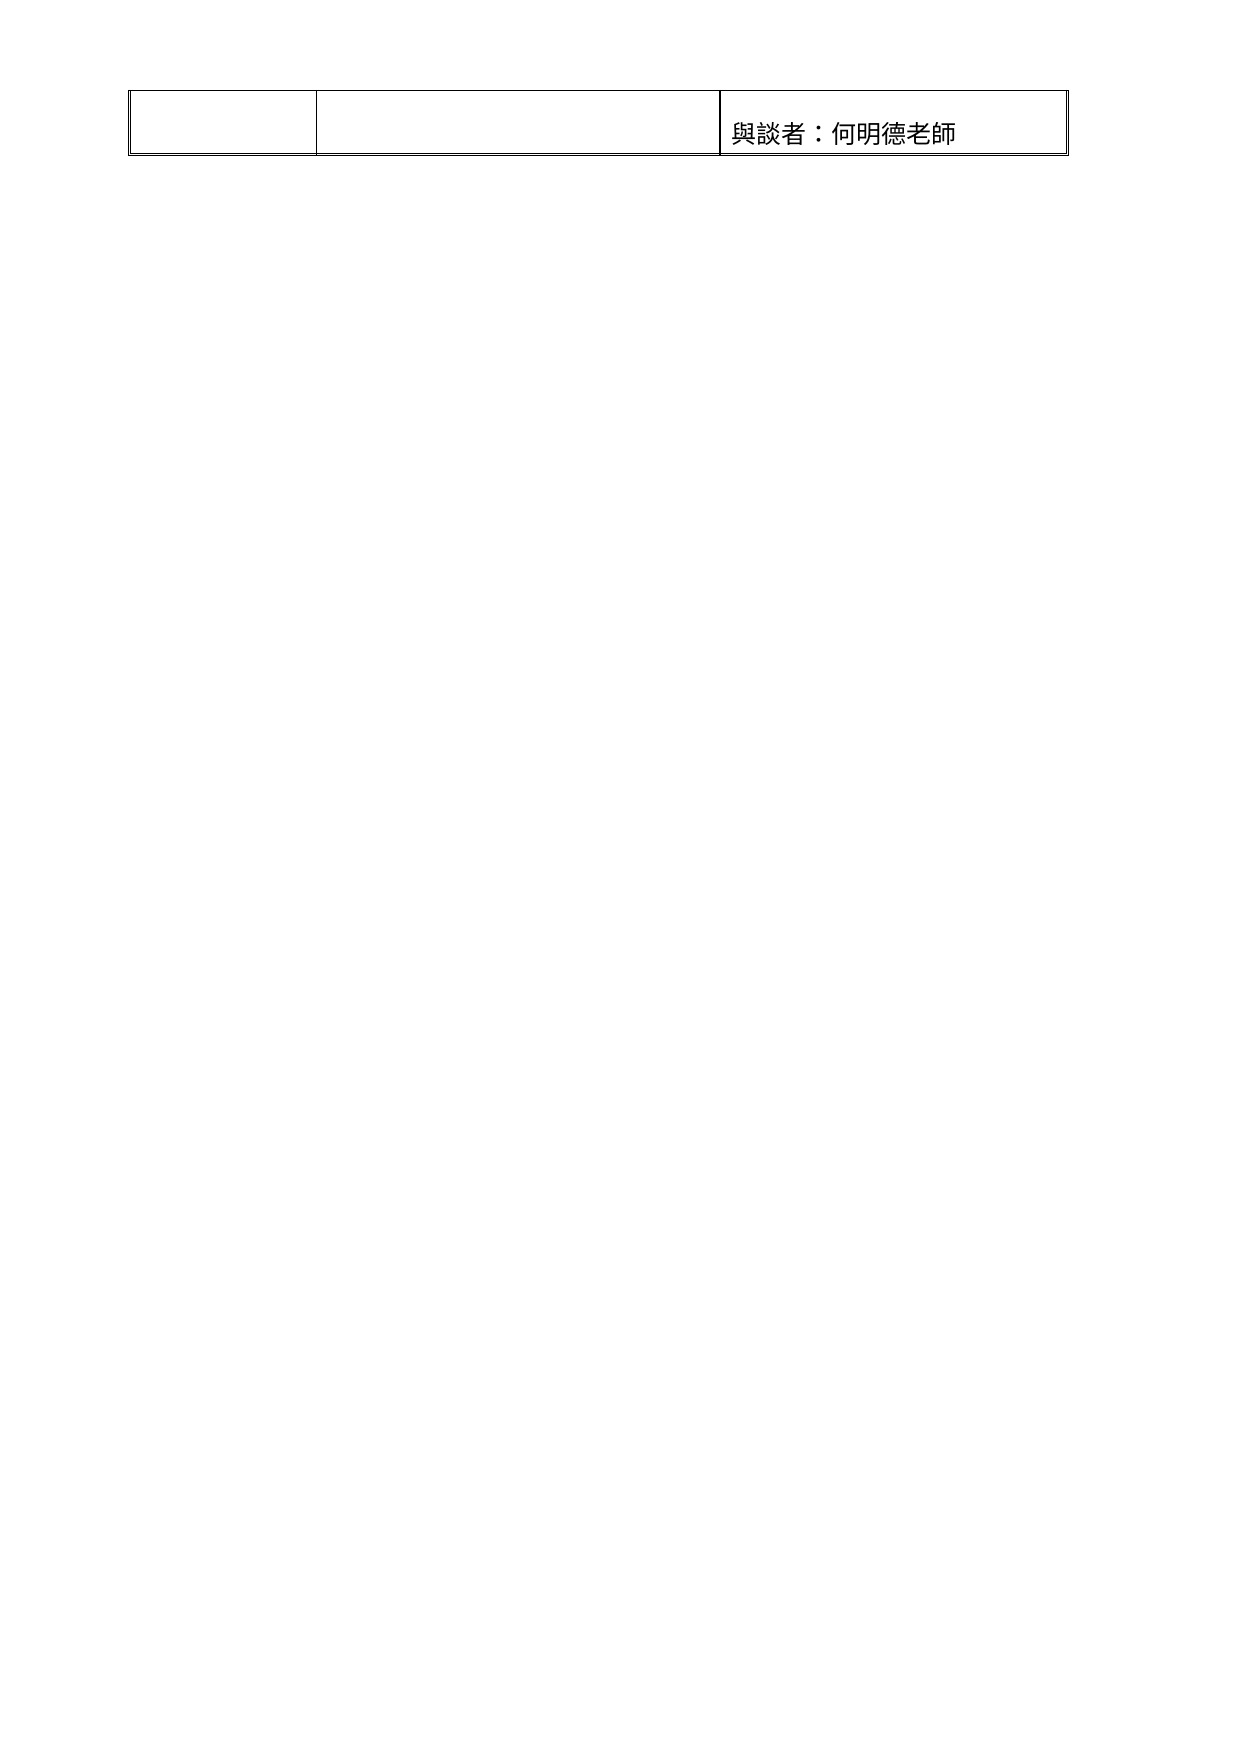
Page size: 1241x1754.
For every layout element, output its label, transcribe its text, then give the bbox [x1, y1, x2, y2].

table_cell [317, 91, 719, 153]
table_cell [131, 91, 316, 153]
table_cell 與談者：何明德老師 [721, 91, 1066, 153]
